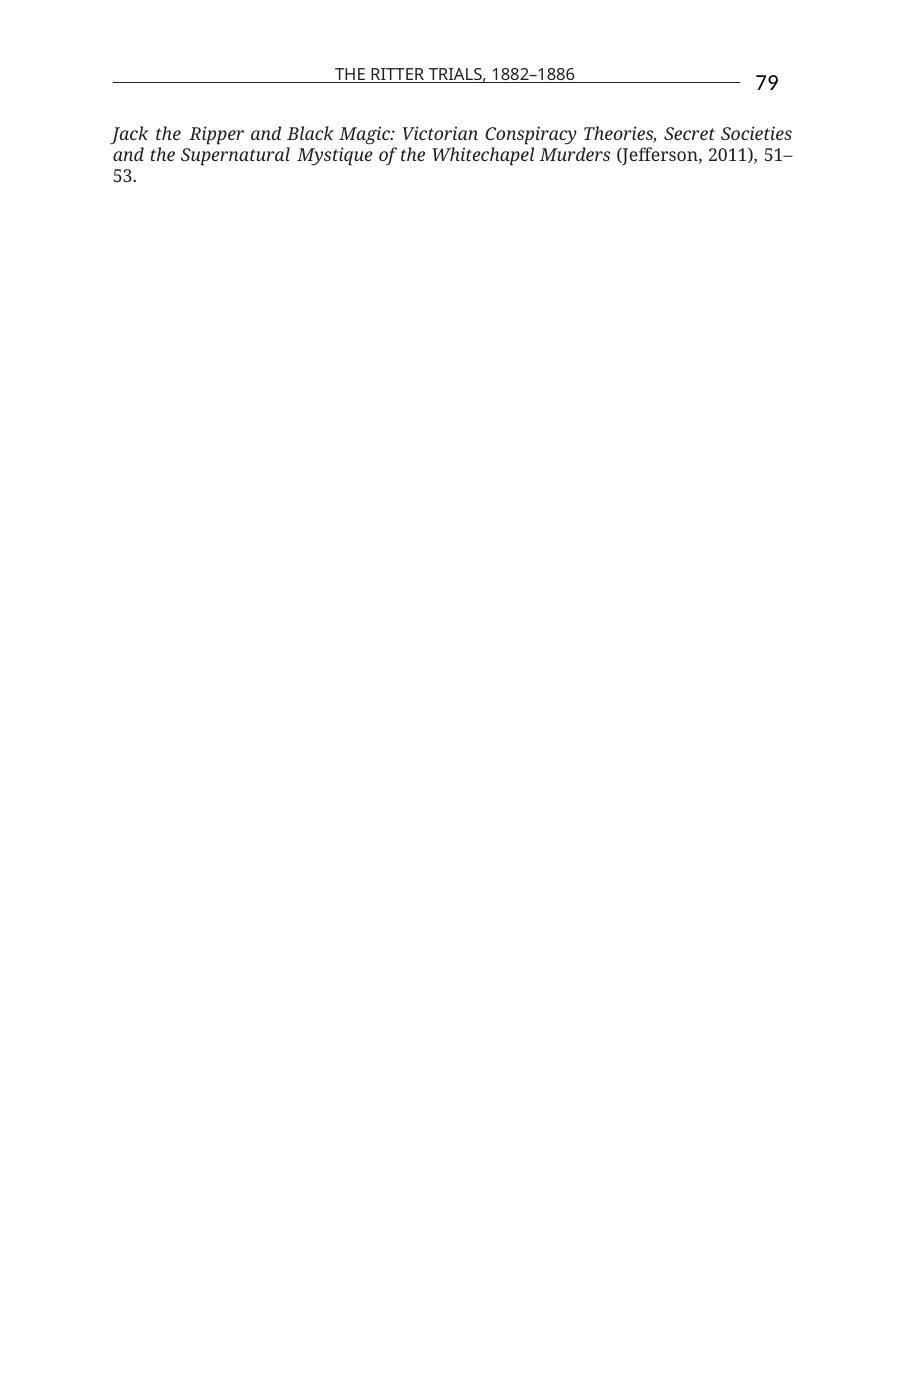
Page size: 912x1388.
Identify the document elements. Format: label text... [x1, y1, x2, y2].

text Jack the Ripper and Black Magic: Victorian Conspiracy Theories, Secret Societies and the Supernatural Mystique of the Whitechapel Murders (Jefferson, 2011), 51–53. [113, 123, 793, 187]
